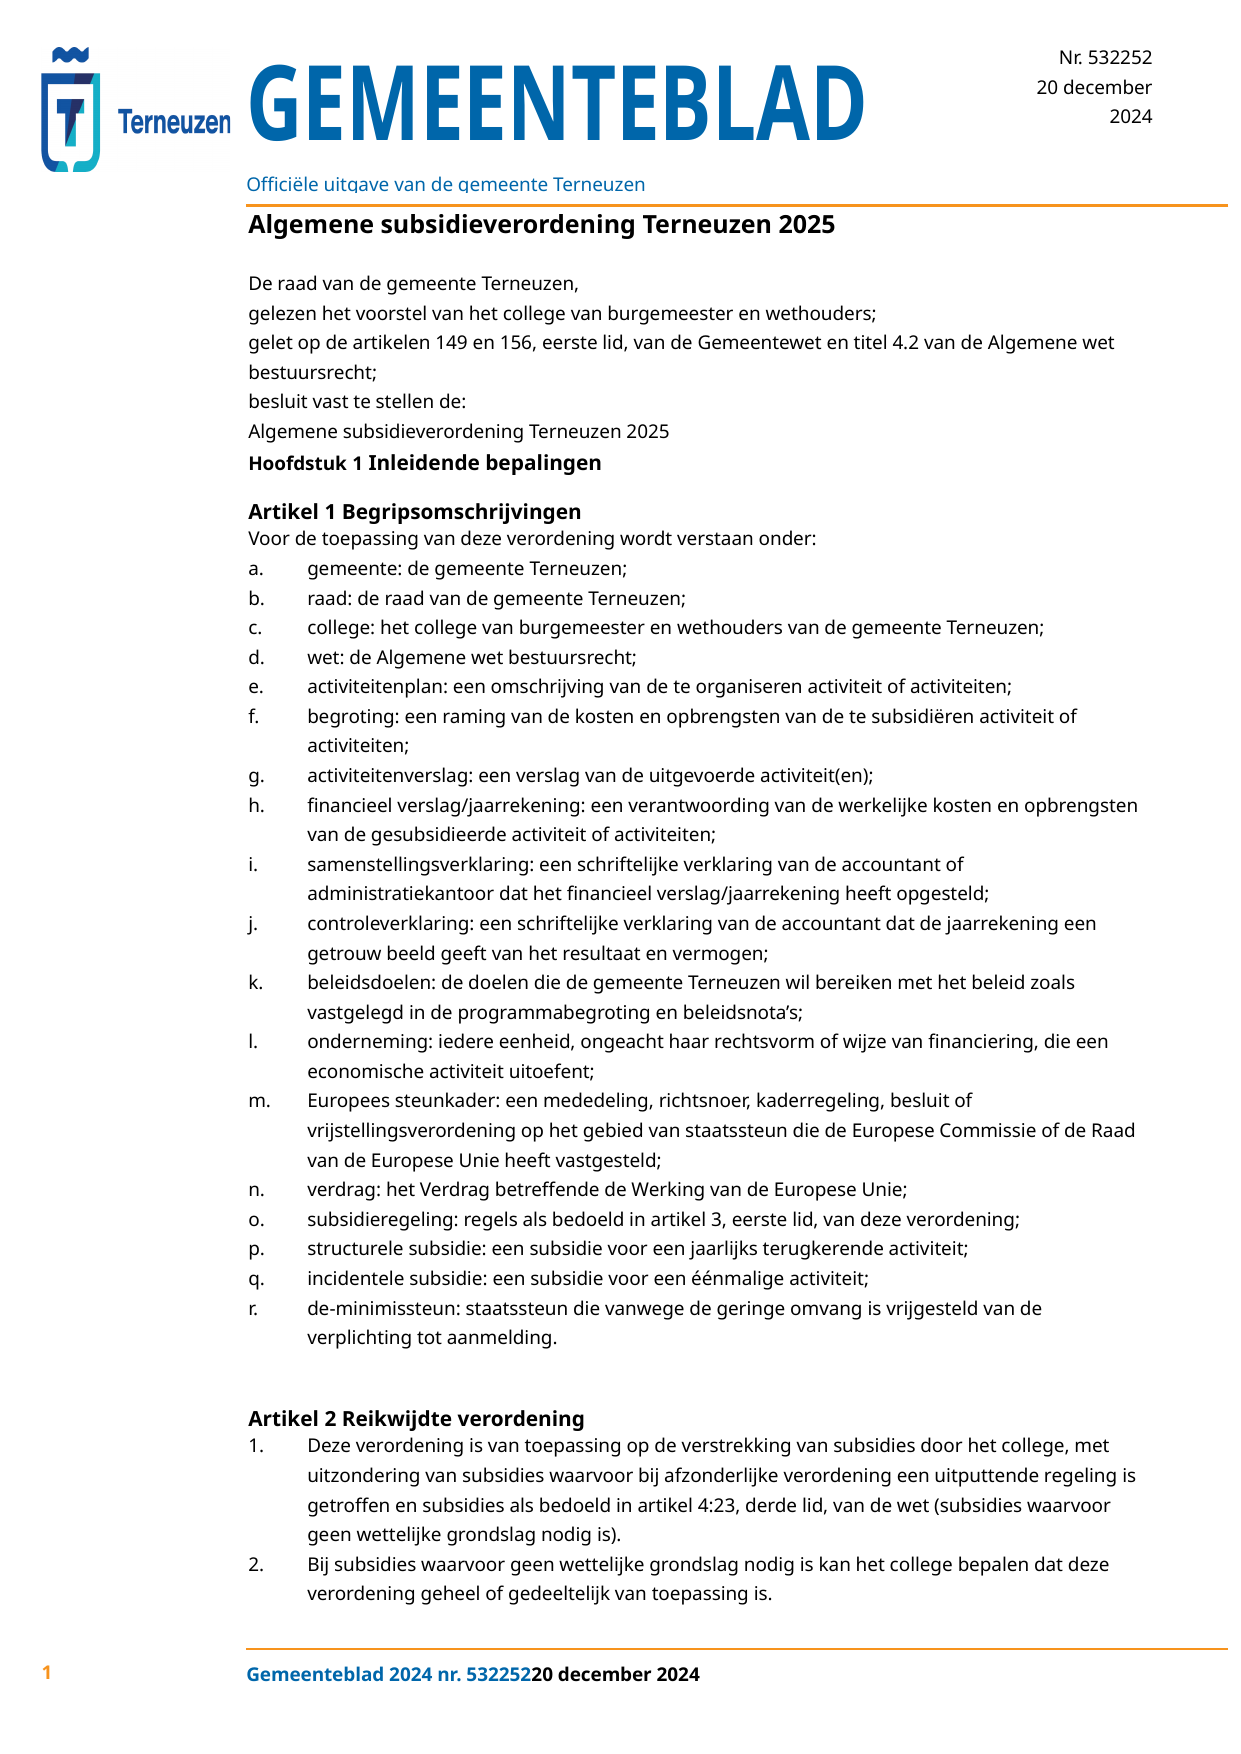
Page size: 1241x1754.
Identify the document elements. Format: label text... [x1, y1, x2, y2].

list beleidsdoelen: de doelen die de gemeente Terneuzen wil bereiken met het beleid zoals vastgelegd in de programmabegroting en beleidsnota’s; [248, 969, 1152, 1024]
text De raad van de gemeente Terneuzen, [248, 270, 1152, 296]
text Algemene subsidieverordening Terneuzen 2025 [248, 207, 1152, 241]
list raad: de raad van de gemeente Terneuzen; [248, 585, 1152, 610]
list verdrag: het Verdrag betreffende de Werking van de Europese Unie; [248, 1176, 1152, 1202]
text Algemene subsidieverordening Terneuzen 2025 [248, 418, 1152, 444]
list gemeente: de gemeente Terneuzen; [248, 555, 1152, 581]
text gelet op de artikelen 149 en 156, eerste lid, van de Gemeentewet en titel 4.2 van de Algemene wet bestuursrecht; [248, 329, 1152, 385]
list Bij subsidies waarvoor geen wettelijke grondslag nodig is kan het college bepalen dat deze verordening geheel of gedeeltelijk van toepassing is. [248, 1551, 1152, 1606]
list subsidieregeling: regels als bedoeld in artikel 3, eerste lid, van deze verordening; [248, 1206, 1152, 1232]
list college: het college van burgemeester en wethouders van de gemeente Terneuzen; [248, 614, 1152, 640]
list financieel verslag/jaarrekening: een verantwoording van de werkelijke kosten en opbrengsten van de gesubsidieerde activiteit of activiteiten; [248, 792, 1152, 847]
list activiteitenplan: een omschrijving van de te organiseren activiteit of activiteiten; [248, 673, 1152, 699]
picture [41, 47, 231, 172]
text Voor de toepassing van deze verordening wordt verstaan onder: [248, 526, 1152, 551]
list de-minimissteun: staatssteun die vanwege de geringe omvang is vrijgesteld van de verplichting tot aanmelding. [248, 1295, 1152, 1350]
list Deze verordening is van toepassing op de verstrekking van subsidies door het college, met uitzondering van subsidies waarvoor bij afzonderlijke verordening een uitputtende regeling is getroffen en subsidies als bedoeld in artikel 4:23, derde lid, van de wet (subsidies waarvoor geen wettelijke grondslag nodig is). [248, 1433, 1152, 1547]
list activiteitenverslag: een verslag van de uitgevoerde activiteit(en); [248, 762, 1152, 788]
list wet: de Algemene wet bestuursrecht; [248, 644, 1152, 669]
list controleverklaring: een schriftelijke verklaring van de accountant dat de jaarrekening een getrouw beeld geeft van het resultaat en vermogen; [248, 910, 1152, 965]
text Artikel 1 Begripsomschrijvingen [248, 497, 1152, 526]
list incidentele subsidie: een subsidie voor een éénmalige activiteit; [248, 1265, 1152, 1291]
text gelezen het voorstel van het college van burgemeester en wethouders; [248, 300, 1152, 326]
list Europees steunkader: een mededeling, richtsnoer, kaderregeling, besluit of vrijstellingsverordening op het gebied van staatssteun die de Europese Commissie of de Raad van de Europese Unie heeft vastgesteld; [248, 1088, 1152, 1172]
list onderneming: iedere eenheid, ongeacht haar rechtsvorm of wijze van financiering, die een economische activiteit uitoefent; [248, 1028, 1152, 1084]
text besluit vast te stellen de: [248, 389, 1152, 414]
list samenstellingsverklaring: een schriftelijke verklaring van de accountant of administratiekantoor dat het financieel verslag/jaarrekening heeft opgesteld; [248, 851, 1152, 906]
list begroting: een raming van de kosten en opbrengsten van de te subsidiëren activiteit of activiteiten; [248, 703, 1152, 758]
text Hoofdstuk 1 Inleidende bepalingen [248, 448, 1152, 476]
list structurele subsidie: een subsidie voor een jaarlijks terugkerende activiteit; [248, 1236, 1152, 1261]
text Artikel 2 Reikwijdte verordening [248, 1404, 1152, 1433]
